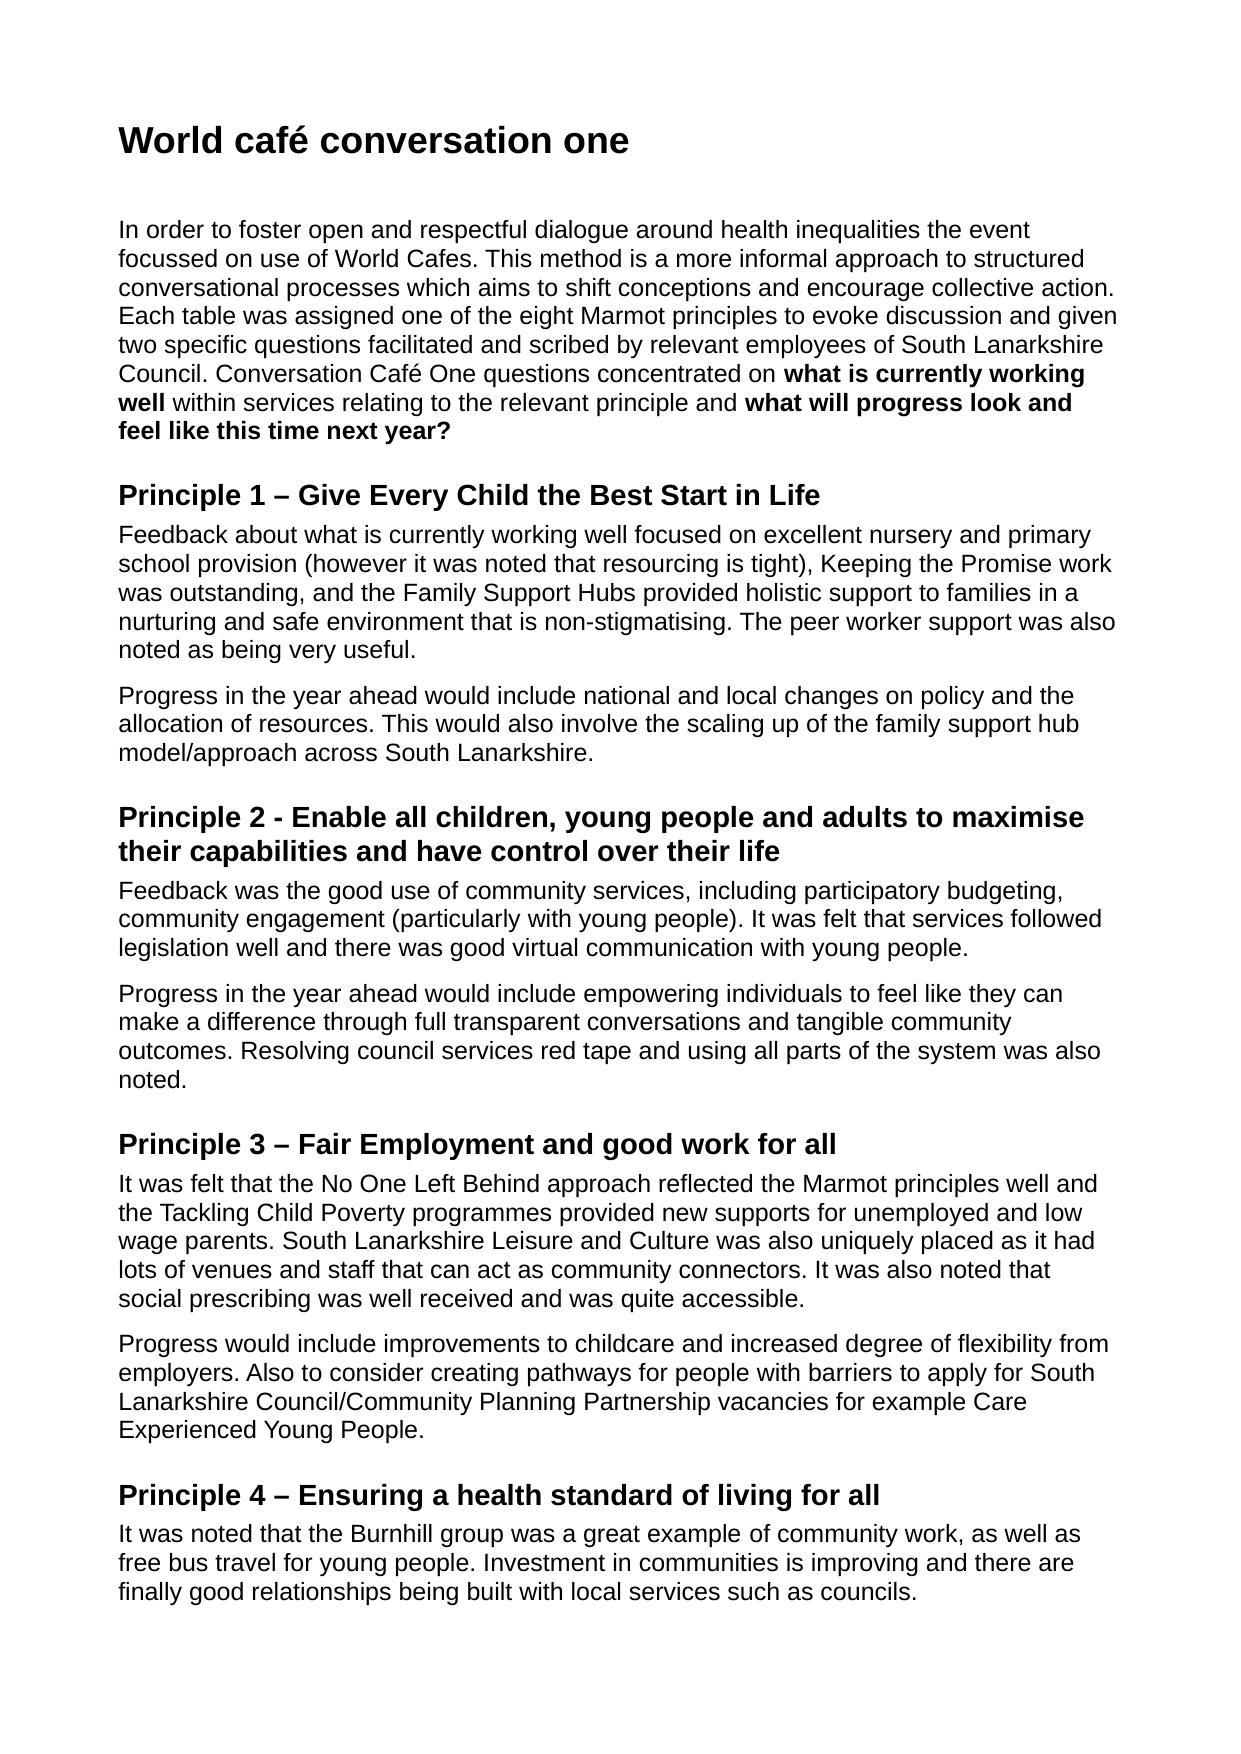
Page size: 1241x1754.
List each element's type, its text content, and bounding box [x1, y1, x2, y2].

subtitle Principle 3 – Fair Employment and good work for all [118, 1127, 1122, 1160]
subtitle World café conversation one [118, 118, 1122, 161]
text It was noted that the Burnhill group was a great example of community work, as well as free bus travel for young people. Investment in communities is improving and there are finally good relationships being built with local services such as councils. [118, 1519, 1122, 1606]
subtitle Principle 1 – Give Every Child the Best Start in Life [118, 478, 1122, 512]
text In order to foster open and respectful dialogue around health inequalities the event focussed on use of World Cafes. This method is a more informal approach to structured conversational processes which aims to shift conceptions and encourage collective action. Each table was assigned one of the eight Marmot principles to evoke discussion and given two specific questions facilitated and scribed by relevant employees of South Lanarkshire Council. Conversation Café One questions concentrated on what is currently working well within services relating to the relevant principle and what will progress look and feel like this time next year? [118, 215, 1122, 445]
subtitle Principle 4 – Ensuring a health standard of living for all [118, 1477, 1122, 1511]
text It was felt that the No One Left Behind approach reflected the Marmot principles well and the Tackling Child Poverty programmes provided new supports for unemployed and low wage parents. South Lanarkshire Leisure and Culture was also uniquely placed as it had lots of venues and staff that can act as community connectors. It was also noted that social prescribing was well received and was quite accessible. [118, 1169, 1122, 1312]
text Feedback about what is currently working well focused on excellent nursery and primary school provision (however it was noted that resourcing is tight), Keeping the Promise work was outstanding, and the Family Support Hubs provided holistic support to families in a nurturing and safe environment that is non-stigmatising. The peer worker support was also noted as being very useful. [118, 520, 1122, 664]
text Progress would include improvements to childcare and increased degree of flexibility from employers. Also to consider creating pathways for people with barriers to apply for South Lanarkshire Council/Community Planning Partnership vacancies for example Care Experienced Young People. [118, 1329, 1122, 1444]
text Progress in the year ahead would include national and local changes on policy and the allocation of resources. This would also involve the scaling up of the family support hub model/approach across South Lanarkshire. [118, 681, 1122, 767]
subtitle Principle 2 - Enable all children, young people and adults to maximise their capabilities and have control over their life [118, 800, 1122, 867]
text Feedback was the good use of community services, including participatory budgeting, community engagement (particularly with young people). It was felt that services followed legislation well and there was good virtual communication with young people. [118, 876, 1122, 962]
text Progress in the year ahead would include empowering individuals to feel like they can make a difference through full transparent conversations and tangible community outcomes. Resolving council services red tape and using all parts of the system was also noted. [118, 978, 1122, 1093]
